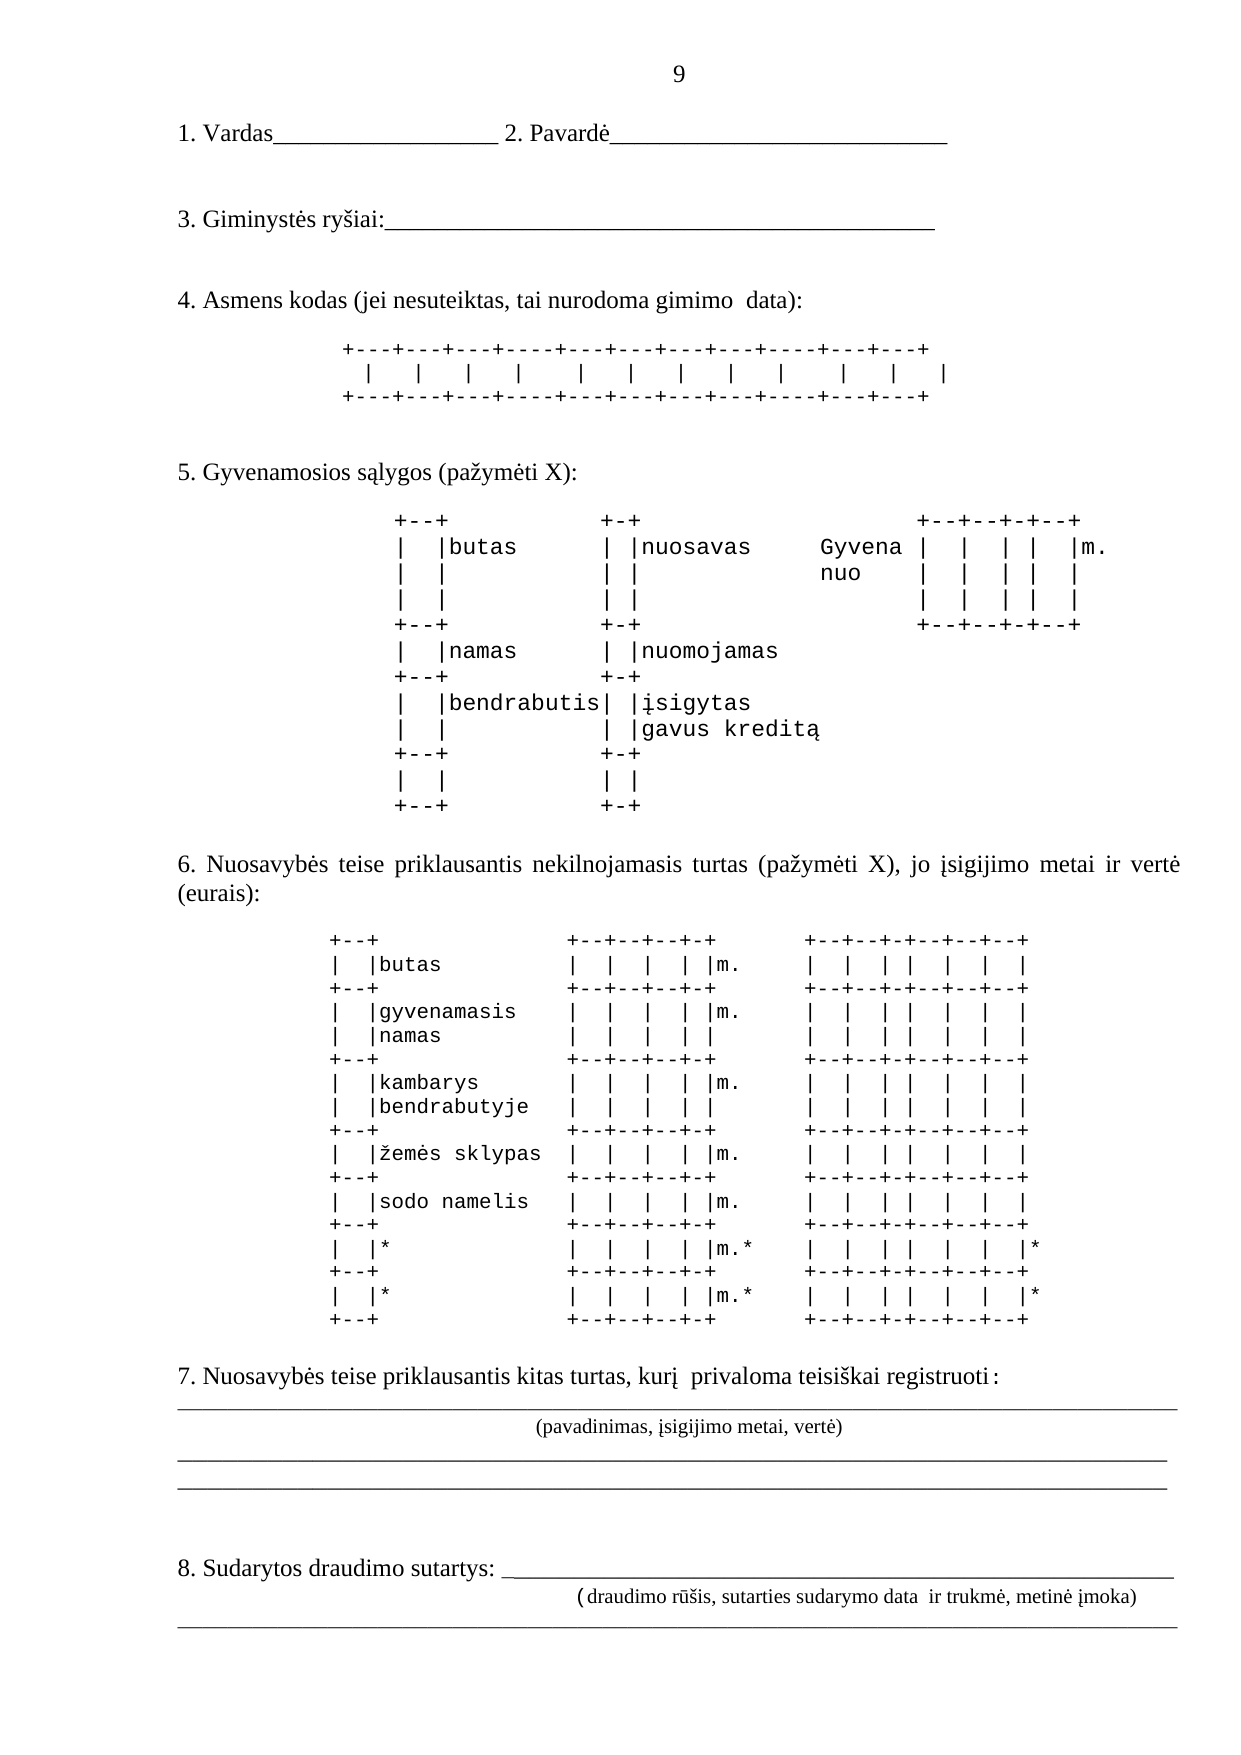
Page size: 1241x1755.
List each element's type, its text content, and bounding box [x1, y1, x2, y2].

text +--+ +--+--+--+-+ +--+--+-+--+--+--+ [277, 931, 1181, 954]
text +--+ +--+--+--+-+ +--+--+-+--+--+--+ [277, 1120, 1181, 1143]
text | |* | | | | |m.* | | | | | | |* [277, 1238, 1181, 1262]
text | | | |gavus kreditą [277, 717, 1181, 743]
text 8. Sudarytos draudimo sutartys: _____________________________________________ [177, 1553, 1181, 1583]
text | |žemės sklypas | | | | |m. | | | | | | | [277, 1143, 1181, 1167]
text | |bendrabutis| |įsigytas [277, 691, 1181, 717]
text 4. Asmens kodas (jei nesuteiktas, tai nurodoma gimimo data): [177, 286, 1181, 315]
text +--+ +-+ +--+--+-+--+ [277, 509, 1181, 535]
text +--+ +-+ [277, 743, 1181, 769]
text +---+---+---+----+---+---+---+---+----+---+---+ [277, 339, 1181, 362]
text | |sodo namelis | | | | |m. | | | | | | | [277, 1191, 1181, 1214]
text ________________________________________________________________________________ [177, 1609, 1181, 1633]
text | |bendrabutyje | | | | | | | | | | | | [277, 1096, 1181, 1120]
text +--+ +-+ [277, 665, 1181, 691]
text | |* | | | | |m.* | | | | | | |* [277, 1285, 1181, 1309]
text +--+ +--+--+--+-+ +--+--+-+--+--+--+ [277, 1309, 1181, 1332]
text (draudimo rūšis, sutarties sudarymo data ir trukmė, metinė įmoka) [277, 1583, 1181, 1609]
text 3. Giminystės ryšiai:____________________________________________ [177, 204, 1181, 233]
text +--+ +--+--+--+-+ +--+--+-+--+--+--+ [277, 1214, 1181, 1238]
text | |namas | | | | | | | | | | | | [277, 1025, 1181, 1049]
text 5. Gyvenamosios sąlygos (pažymėti X): [177, 457, 1181, 486]
text +--+ +--+--+--+-+ +--+--+-+--+--+--+ [277, 1049, 1181, 1072]
text | |butas | |nuosavas Gyvena | | | | |m. [277, 535, 1181, 561]
text | |gyvenamasis | | | | |m. | | | | | | | [277, 1001, 1181, 1025]
text ____________________________________________________________________________________________________________________________________ [177, 1438, 1181, 1495]
text | | | | [277, 769, 1181, 795]
text | |namas | |nuomojamas [277, 639, 1181, 665]
text 7. Nuosavybės teise priklausantis kitas turtas, kurį privaloma teisiškai registruoti: ________________________________________________________________________________ [177, 1361, 1181, 1414]
text | |butas | | | | |m. | | | | | | | [277, 954, 1181, 978]
text +--+ +-+ +--+--+-+--+ [277, 613, 1181, 639]
text | | | | nuo | | | | | [277, 561, 1181, 587]
text +--+ +--+--+--+-+ +--+--+-+--+--+--+ [277, 1167, 1181, 1191]
text | | | | | | | | | [277, 587, 1181, 613]
text (pavadinimas, įsigijimo metai, vertė) [277, 1414, 1181, 1438]
text | | | | | | | | | | | | [177, 362, 1181, 386]
text +--+ +--+--+--+-+ +--+--+-+--+--+--+ [277, 978, 1181, 1001]
text +---+---+---+----+---+---+---+---+----+---+---+ [277, 386, 1181, 410]
text +--+ +-+ [277, 795, 1181, 821]
text +--+ +--+--+--+-+ +--+--+-+--+--+--+ [277, 1262, 1181, 1285]
text 6. Nuosavybės teise priklausantis nekilnojamasis turtas (pažymėti X), jo įsigijimo metai ir vertė (eurais): [177, 849, 1181, 907]
text 1. Vardas__________________ 2. Pavardė___________________________ [177, 118, 1181, 147]
text | |kambarys | | | | |m. | | | | | | | [277, 1072, 1181, 1096]
